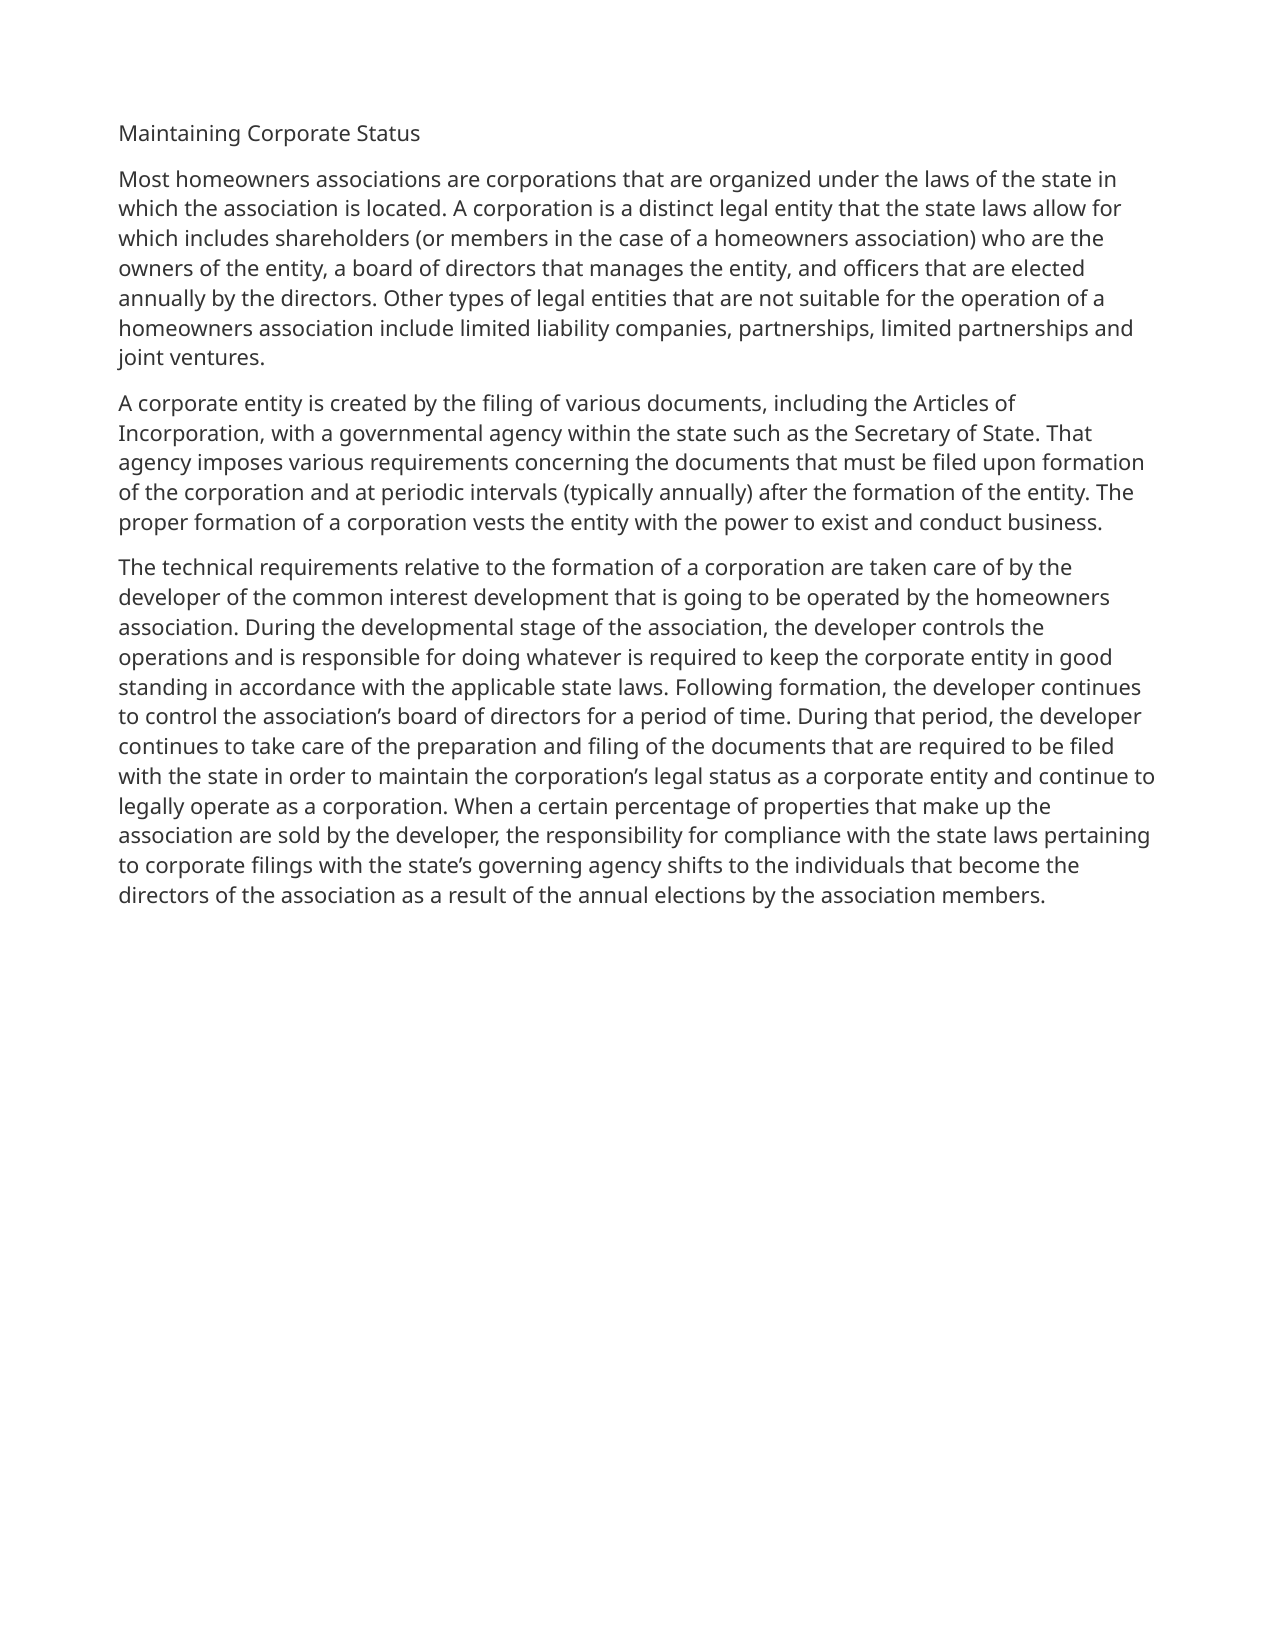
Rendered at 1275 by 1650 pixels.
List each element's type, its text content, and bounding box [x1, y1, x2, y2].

text Maintaining Corporate Status [118, 118, 1157, 148]
text Most homeowners associations are corporations that are organized under the laws of the state in which the association is located. A corporation is a distinct legal entity that the state laws allow for which includes shareholders (or members in the case of a homeowners association) who are the owners of the entity, a board of directors that manages the entity, and officers that are elected annually by the directors. Other types of legal entities that are not suitable for the operation of a homeowners association include limited liability companies, partnerships, limited partnerships and joint ventures. [118, 163, 1157, 372]
text A corporate entity is created by the filing of various documents, including the Articles of Incorporation, with a governmental agency within the state such as the Secretary of State. That agency imposes various requirements concerning the documents that must be filed upon formation of the corporation and at periodic intervals (typically annually) after the formation of the entity. The proper formation of a corporation vests the entity with the power to exist and conduct business. [118, 388, 1157, 537]
text The technical requirements relative to the formation of a corporation are taken care of by the developer of the common interest development that is going to be operated by the homeowners association. During the developmental stage of the association, the developer controls the operations and is responsible for doing whatever is required to keep the corporate entity in good standing in accordance with the applicable state laws. Following formation, the developer continues to control the association’s board of directors for a period of time. During that period, the developer continues to take care of the preparation and filing of the documents that are required to be filed with the state in order to maintain the corporation’s legal status as a corporate entity and continue to legally operate as a corporation. When a certain percentage of properties that make up the association are sold by the developer, the responsibility for compliance with the state laws pertaining to corporate filings with the state’s governing agency shifts to the individuals that become the directors of the association as a result of the annual elections by the association members. [118, 552, 1157, 910]
